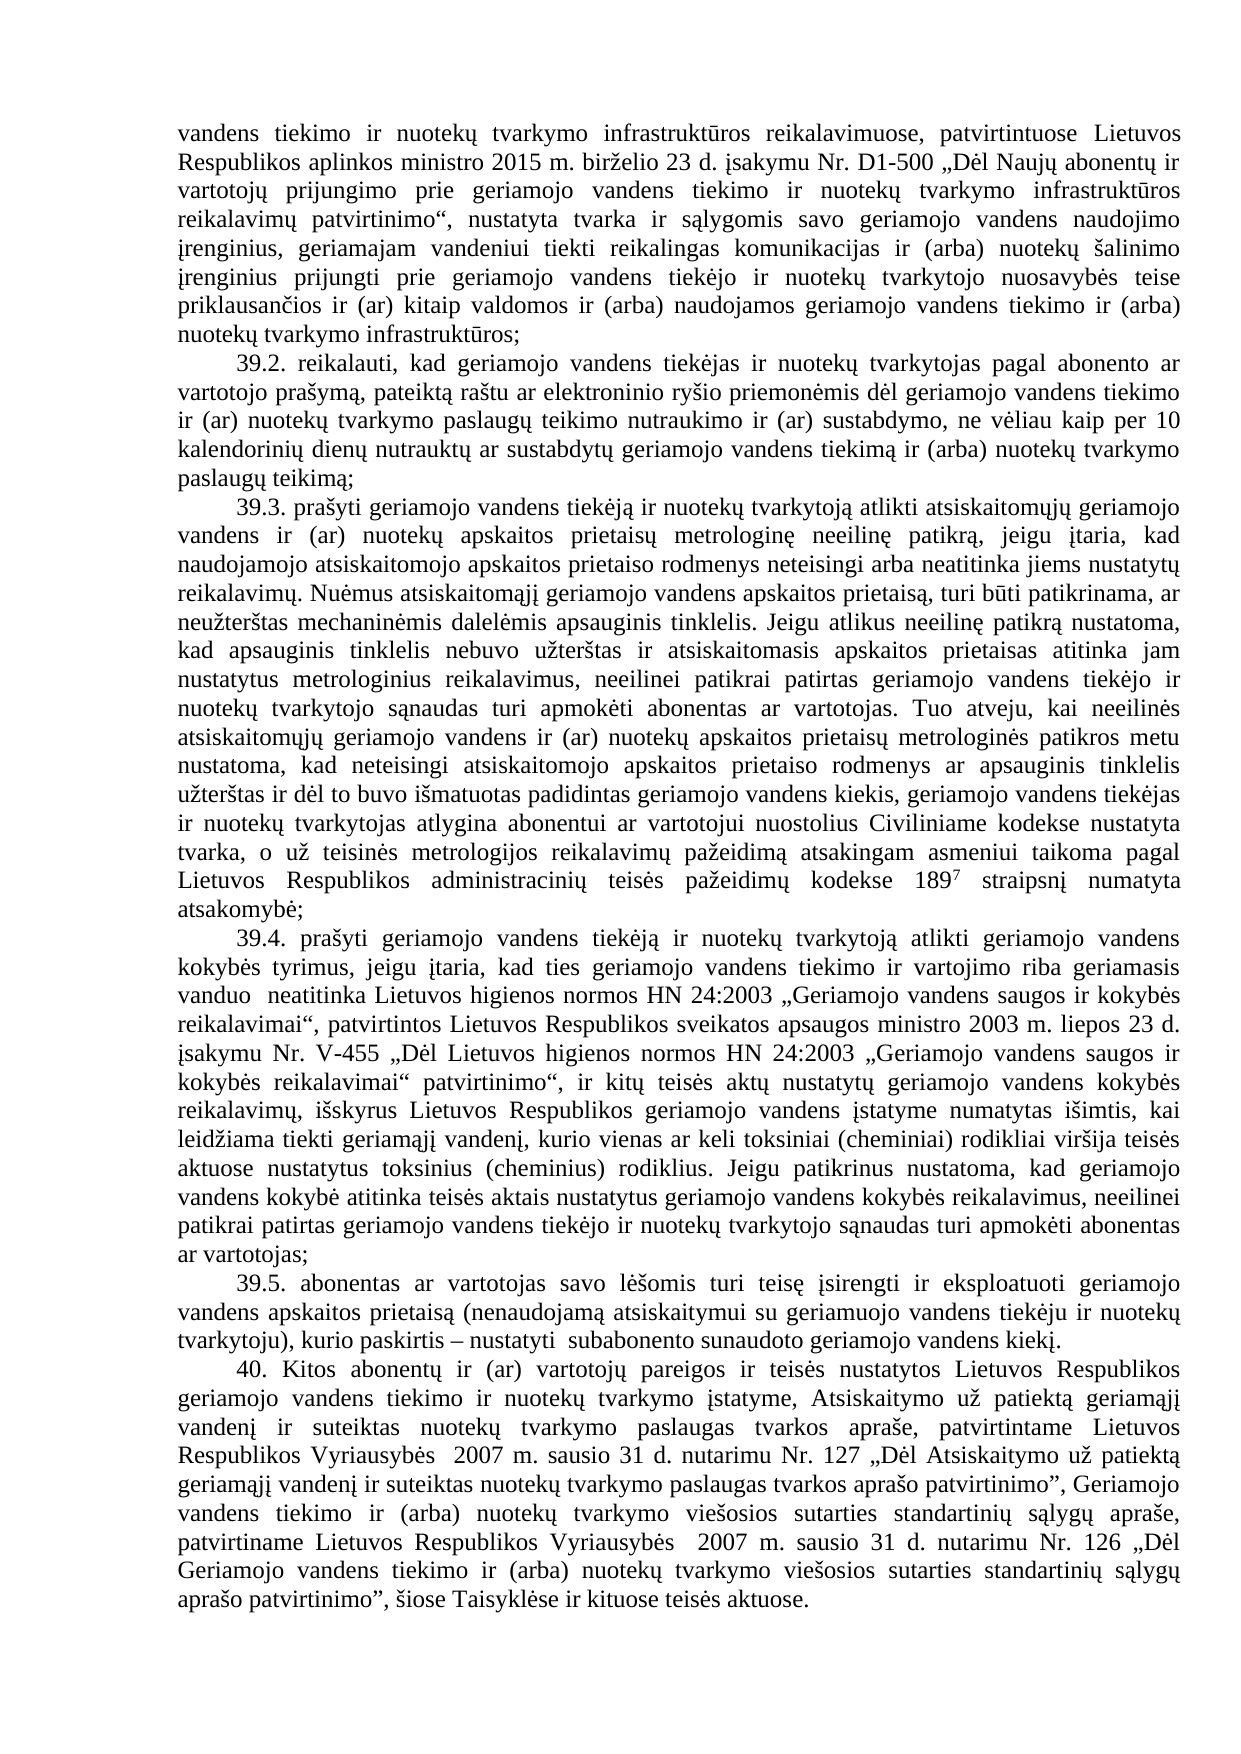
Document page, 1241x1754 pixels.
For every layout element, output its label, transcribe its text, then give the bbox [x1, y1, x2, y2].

text 39.4. prašyti geriamojo vandens tiekėją ir nuotekų tvarkytoją atlikti geriamojo vandens kokybės tyrimus, jeigu įtaria, kad ties geriamojo vandens tiekimo ir vartojimo riba geriamasis vanduo neatitinka Lietuvos higienos normos HN 24:2003 „Geriamojo vandens saugos ir kokybės reikalavimai“, patvirtintos Lietuvos Respublikos sveikatos apsaugos ministro 2003 m. liepos 23 d. įsakymu Nr. V-455 „Dėl Lietuvos higienos normos HN 24:2003 „Geriamojo vandens saugos ir kokybės reikalavimai“ patvirtinimo“, ir kitų teisės aktų nustatytų geriamojo vandens kokybės reikalavimų, išskyrus Lietuvos Respublikos geriamojo vandens įstatyme numatytas išimtis, kai leidžiama tiekti geriamąjį vandenį, kurio vienas ar keli toksiniai (cheminiai) rodikliai viršija teisės aktuose nustatytus toksinius (cheminius) rodiklius. Jeigu patikrinus nustatoma, kad geriamojo vandens kokybė atitinka teisės aktais nustatytus geriamojo vandens kokybės reikalavimus, neeilinei patikrai patirtas geriamojo vandens tiekėjo ir nuotekų tvarkytojo sąnaudas turi apmokėti abonentas ar vartotojas; [177, 923, 1181, 1268]
text 39.3. prašyti geriamojo vandens tiekėją ir nuotekų tvarkytoją atlikti atsiskaitomųjų geriamojo vandens ir (ar) nuotekų apskaitos prietaisų metrologinę neeilinę patikrą, jeigu įtaria, kad naudojamojo atsiskaitomojo apskaitos prietaiso rodmenys neteisingi arba neatitinka jiems nustatytų reikalavimų. Nuėmus atsiskaitomąjį geriamojo vandens apskaitos prietaisą, turi būti patikrinama, ar neužterštas mechaninėmis dalelėmis apsauginis tinklelis. Jeigu atlikus neeilinę patikrą nustatoma, kad apsauginis tinklelis nebuvo užterštas ir atsiskaitomasis apskaitos prietaisas atitinka jam nustatytus metrologinius reikalavimus, neeilinei patikrai patirtas geriamojo vandens tiekėjo ir nuotekų tvarkytojo sąnaudas turi apmokėti abonentas ar vartotojas. Tuo atveju, kai neeilinės atsiskaitomųjų geriamojo vandens ir (ar) nuotekų apskaitos prietaisų metrologinės patikros metu nustatoma, kad neteisingi atsiskaitomojo apskaitos prietaiso rodmenys ar apsauginis tinklelis užterštas ir dėl to buvo išmatuotas padidintas geriamojo vandens kiekis, geriamojo vandens tiekėjas ir nuotekų tvarkytojas atlygina abonentui ar vartotojui nuostolius Civiliniame kodekse nustatyta tvarka, o už teisinės metrologijos reikalavimų pažeidimą atsakingam asmeniui taikoma pagal Lietuvos Respublikos administracinių teisės pažeidimų kodekse 1897 straipsnį numatyta atsakomybė; [177, 492, 1181, 923]
text 39.2. reikalauti, kad geriamojo vandens tiekėjas ir nuotekų tvarkytojas pagal abonento ar vartotojo prašymą, pateiktą raštu ar elektroninio ryšio priemonėmis dėl geriamojo vandens tiekimo ir (ar) nuotekų tvarkymo paslaugų teikimo nutraukimo ir (ar) sustabdymo, ne vėliau kaip per 10 kalendorinių dienų nutrauktų ar sustabdytų geriamojo vandens tiekimą ir (arba) nuotekų tvarkymo paslaugų teikimą; [177, 348, 1181, 492]
text 39.5. abonentas ar vartotojas savo lėšomis turi teisę įsirengti ir eksploatuoti geriamojo vandens apskaitos prietaisą (nenaudojamą atsiskaitymui su geriamuojo vandens tiekėju ir nuotekų tvarkytoju), kurio paskirtis – nustatyti subabonento sunaudoto geriamojo vandens kiekį. [177, 1268, 1181, 1354]
text vandens tiekimo ir nuotekų tvarkymo infrastruktūros reikalavimuose, patvirtintuose Lietuvos Respublikos aplinkos ministro 2015 m. birželio 23 d. įsakymu Nr. D1-500 „Dėl Naujų abonentų ir vartotojų prijungimo prie geriamojo vandens tiekimo ir nuotekų tvarkymo infrastruktūros reikalavimų patvirtinimo“, nustatyta tvarka ir sąlygomis savo geriamojo vandens naudojimo įrenginius, geriamajam vandeniui tiekti reikalingas komunikacijas ir (arba) nuotekų šalinimo įrenginius prijungti prie geriamojo vandens tiekėjo ir nuotekų tvarkytojo nuosavybės teise priklausančios ir (ar) kitaip valdomos ir (arba) naudojamos geriamojo vandens tiekimo ir (arba) nuotekų tvarkymo infrastruktūros; [177, 118, 1181, 348]
text 40. Kitos abonentų ir (ar) vartotojų pareigos ir teisės nustatytos Lietuvos Respublikos geriamojo vandens tiekimo ir nuotekų tvarkymo įstatyme, Atsiskaitymo už patiektą geriamąjį vandenį ir suteiktas nuotekų tvarkymo paslaugas tvarkos apraše, patvirtintame Lietuvos Respublikos Vyriausybės 2007 m. sausio 31 d. nutarimu Nr. 127 „Dėl Atsiskaitymo už patiektą geriamąjį vandenį ir suteiktas nuotekų tvarkymo paslaugas tvarkos aprašo patvirtinimo”, Geriamojo vandens tiekimo ir (arba) nuotekų tvarkymo viešosios sutarties standartinių sąlygų apraše, patvirtiname Lietuvos Respublikos Vyriausybės 2007 m. sausio 31 d. nutarimu Nr. 126 „Dėl Geriamojo vandens tiekimo ir (arba) nuotekų tvarkymo viešosios sutarties standartinių sąlygų aprašo patvirtinimo”, šiose Taisyklėse ir kituose teisės aktuose. [177, 1354, 1181, 1613]
